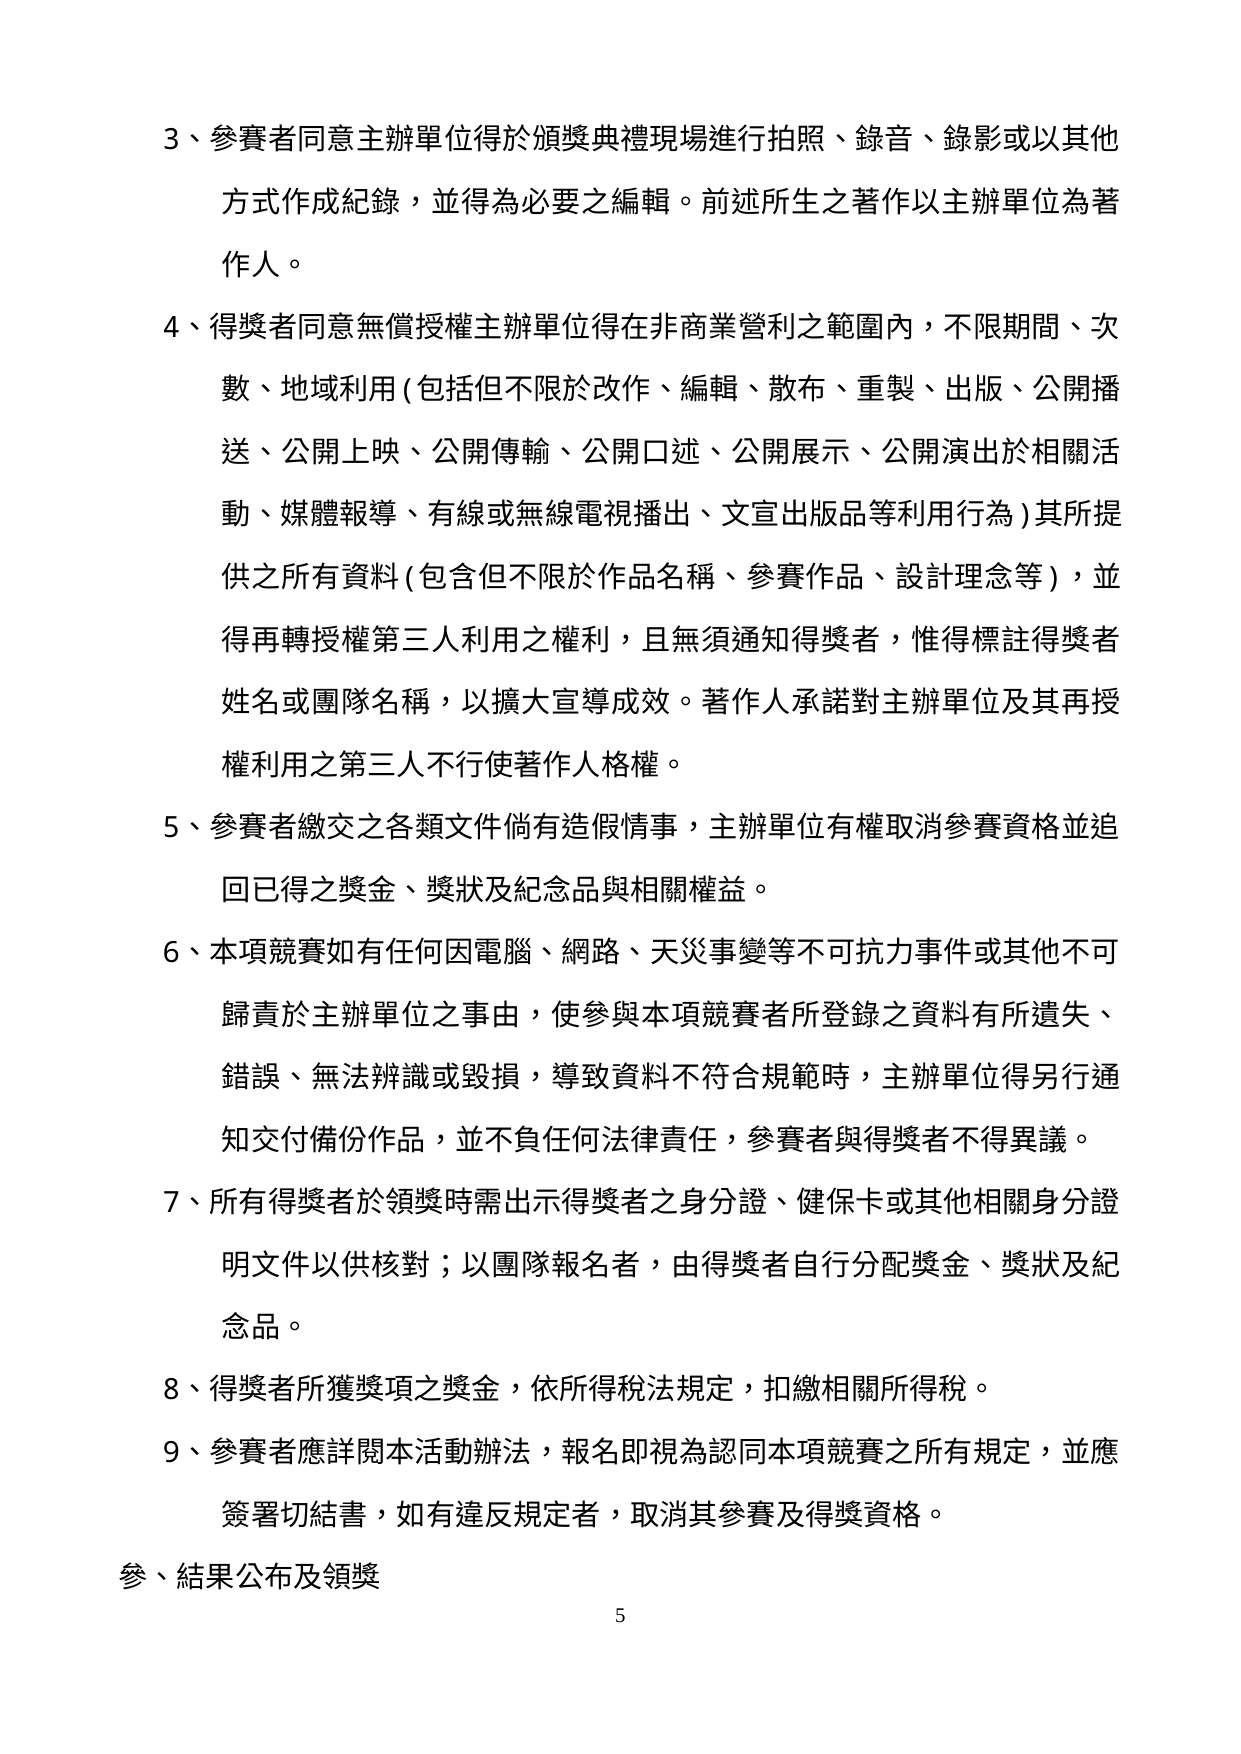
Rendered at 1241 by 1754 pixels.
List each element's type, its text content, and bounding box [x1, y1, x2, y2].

list 參賽者應詳閱本活動辦法，報名即視為認同本項競賽之所有規定，並應簽署切結書，如有違反規定者，取消其參賽及得獎資格。 [162, 1408, 1122, 1533]
list 參賽者繳交之各類文件倘有造假情事，主辦單位有權取消參賽資格並追回已得之獎金、獎狀及紀念品與相關權益。 [162, 783, 1122, 908]
list 所有得獎者於領獎時需出示得獎者之身分證、健保卡或其他相關身分證明文件以供核對；以團隊報名者，由得獎者自行分配獎金、獎狀及紀念品。 [162, 1158, 1122, 1346]
list 本項競賽如有任何因電腦、網路、天災事變等不可抗力事件或其他不可歸責於主辦單位之事由，使參與本項競賽者所登錄之資料有所遺失、錯誤、無法辨識或毀損，導致資料不符合規範時，主辦單位得另行通知交付備份作品，並不負任何法律責任，參賽者與得獎者不得異議。 [162, 908, 1122, 1158]
list 得獎者同意無償授權主辦單位得在非商業營利之範圍內，不限期間、次數、地域利用(包括但不限於改作、編輯、散布、重製、出版、公開播送、公開上映、公開傳輸、公開口述、公開展示、公開演出於相關活動、媒體報導、有線或無線電視播出、文宣出版品等利用行為)其所提供之所有資料(包含但不限於作品名稱、參賽作品、設計理念等)，並得再轉授權第三人利用之權利，且無須通知得獎者，惟得標註得獎者姓名或團隊名稱，以擴大宣導成效。著作人承諾對主辦單位及其再授權利用之第三人不行使著作人格權。 [162, 283, 1122, 783]
list 結果公布及領獎 [118, 1533, 1122, 1596]
list 參賽者同意主辦單位得於頒獎典禮現場進行拍照、錄音、錄影或以其他方式作成紀錄，並得為必要之編輯。前述所生之著作以主辦單位為著作人。 [162, 96, 1122, 283]
list 得獎者所獲獎項之獎金，依所得稅法規定，扣繳相關所得稅。 [162, 1346, 1122, 1408]
